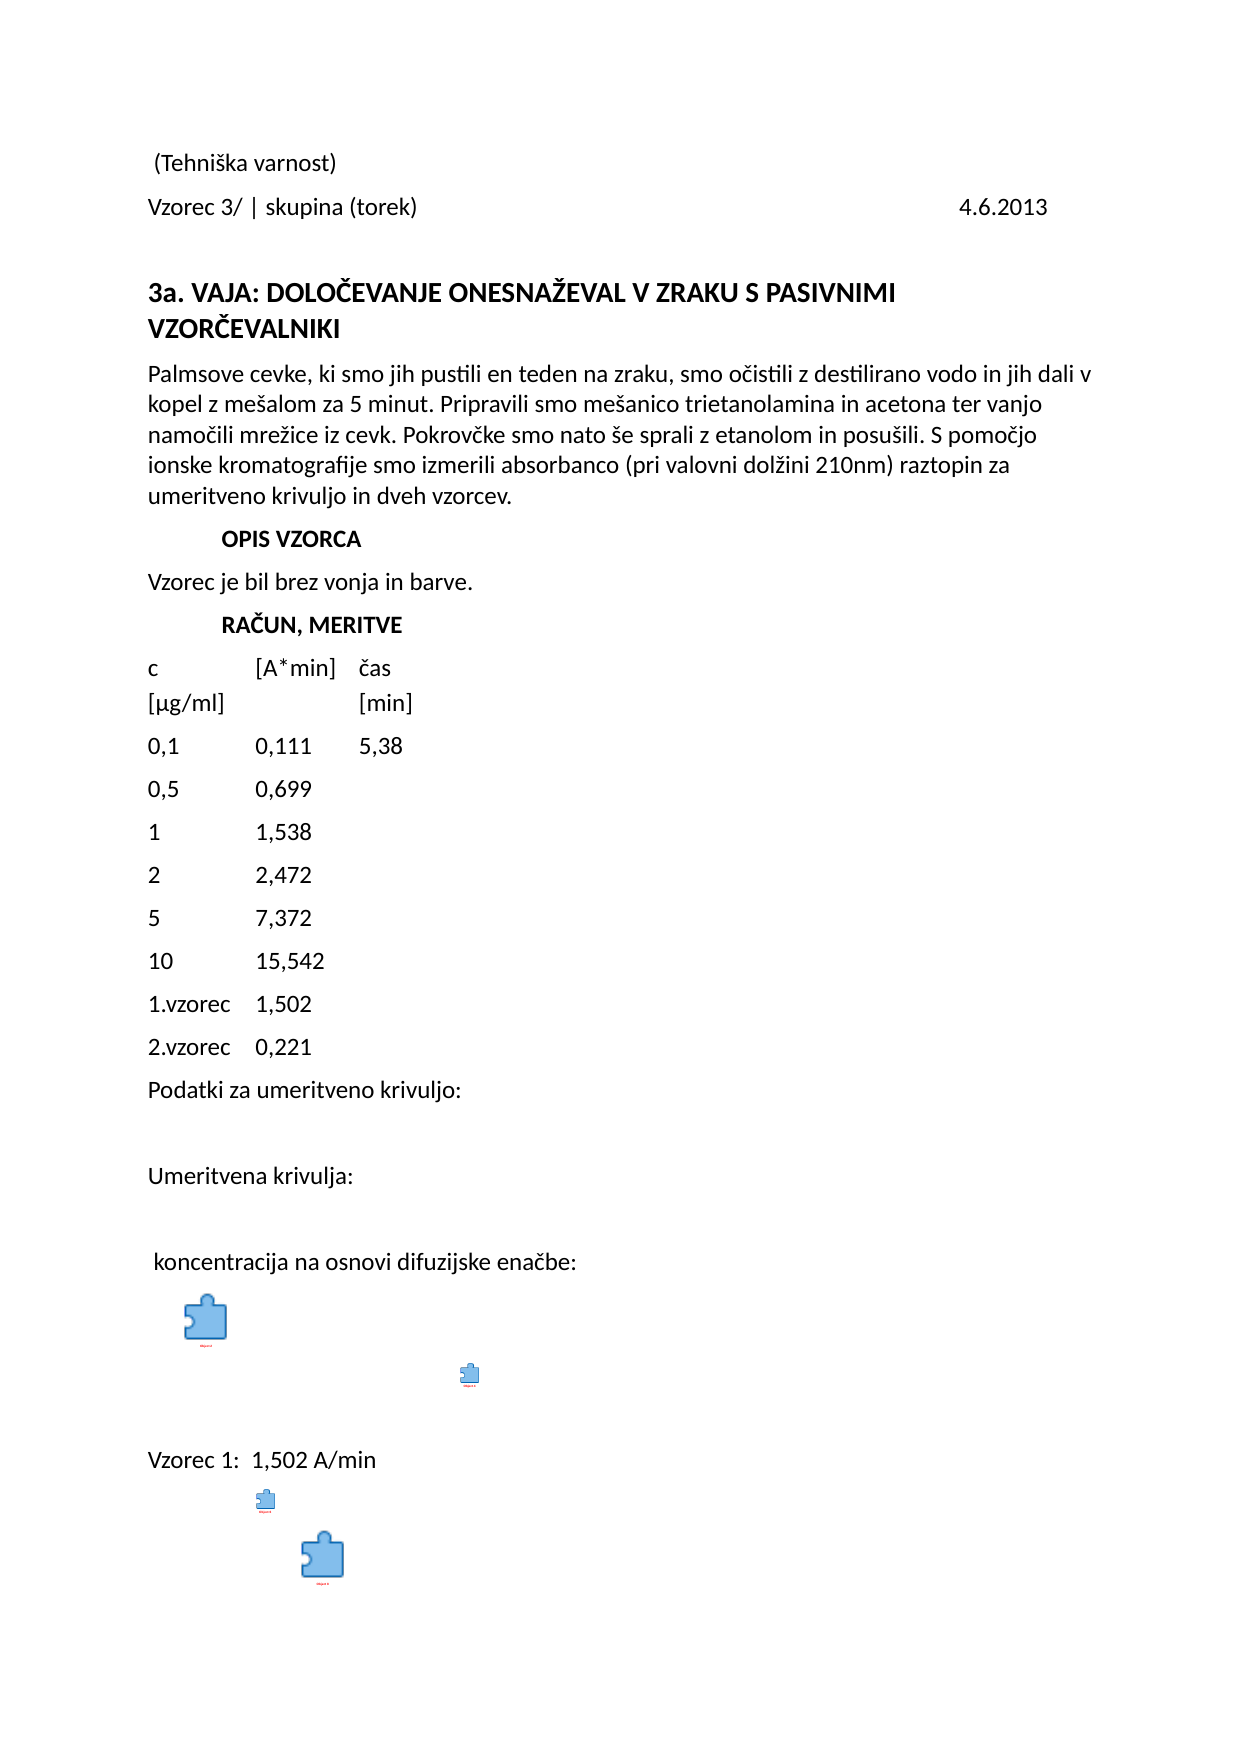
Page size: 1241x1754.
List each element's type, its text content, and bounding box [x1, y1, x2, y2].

text Vzorec 1: 1,502 A/min [148, 1444, 583, 1474]
table_cell [348, 902, 449, 945]
text Vzorec 3/ | skupina (torek) 4.6.2013 [148, 191, 1093, 221]
text Umeritvena krivulja: [148, 1160, 1093, 1191]
table_cell 2.vzorec [136, 1031, 244, 1074]
table_header c [µg/ml] [136, 652, 244, 730]
table_cell 0,699 [244, 773, 347, 816]
table_cell 0,1 [136, 730, 244, 773]
table_cell 1,538 [244, 816, 347, 859]
table_cell 1 [136, 816, 244, 859]
table_header [A*min] [244, 652, 347, 730]
table_cell 0,111 [244, 730, 347, 773]
table_cell 10 [136, 945, 244, 988]
text (Tehniška varnost) [148, 148, 1093, 178]
table_cell [348, 945, 449, 988]
text Palmsove cevke, ki smo jih pustili en teden na zraku, smo očistili z destilirano vodo in jih dali v kopel z mešalom za 5 minut. Pripravili smo mešanico trietanolamina in acetona ter vanjo namočili mrežice iz cevk. Pokrovčke smo nato še sprali z etanolom in posušili. S pomočjo ionske kromatografije smo izmerili absorbanco (pri valovni dolžini 210nm) raztopin za umeritveno krivuljo in dveh vzorcev. [148, 358, 1093, 511]
text RAČUN, MERITVE [148, 609, 1093, 639]
table_cell 1,502 [244, 988, 347, 1031]
table_cell 2 [136, 859, 244, 902]
table_cell [348, 773, 449, 816]
table_cell 2,472 [244, 859, 347, 902]
text OPIS VZORCA [148, 523, 1093, 553]
table_cell [348, 988, 449, 1031]
table_cell [348, 859, 449, 902]
text 3a. VAJA: DOLOČEVANJE ONESNAŽEVAL V ZRAKU S PASIVNIMI VZORČEVALNIKI [148, 274, 1093, 345]
table_cell 7,372 [244, 902, 347, 945]
table_cell 5,38 [348, 730, 449, 773]
table_header čas [min] [348, 652, 449, 730]
text koncentracija na osnovi difuzijske enačbe: [148, 1246, 1093, 1277]
table_cell 1.vzorec [136, 988, 244, 1031]
table_cell 0,5 [136, 773, 244, 816]
table_cell 5 [136, 902, 244, 945]
table_cell 15,542 [244, 945, 347, 988]
text Podatki za umeritveno krivuljo: [148, 1074, 1093, 1105]
table_cell [348, 816, 449, 859]
table_cell [348, 1031, 449, 1074]
table_cell 0,221 [244, 1031, 347, 1074]
text Vzorec je bil brez vonja in barve. [148, 566, 1093, 597]
